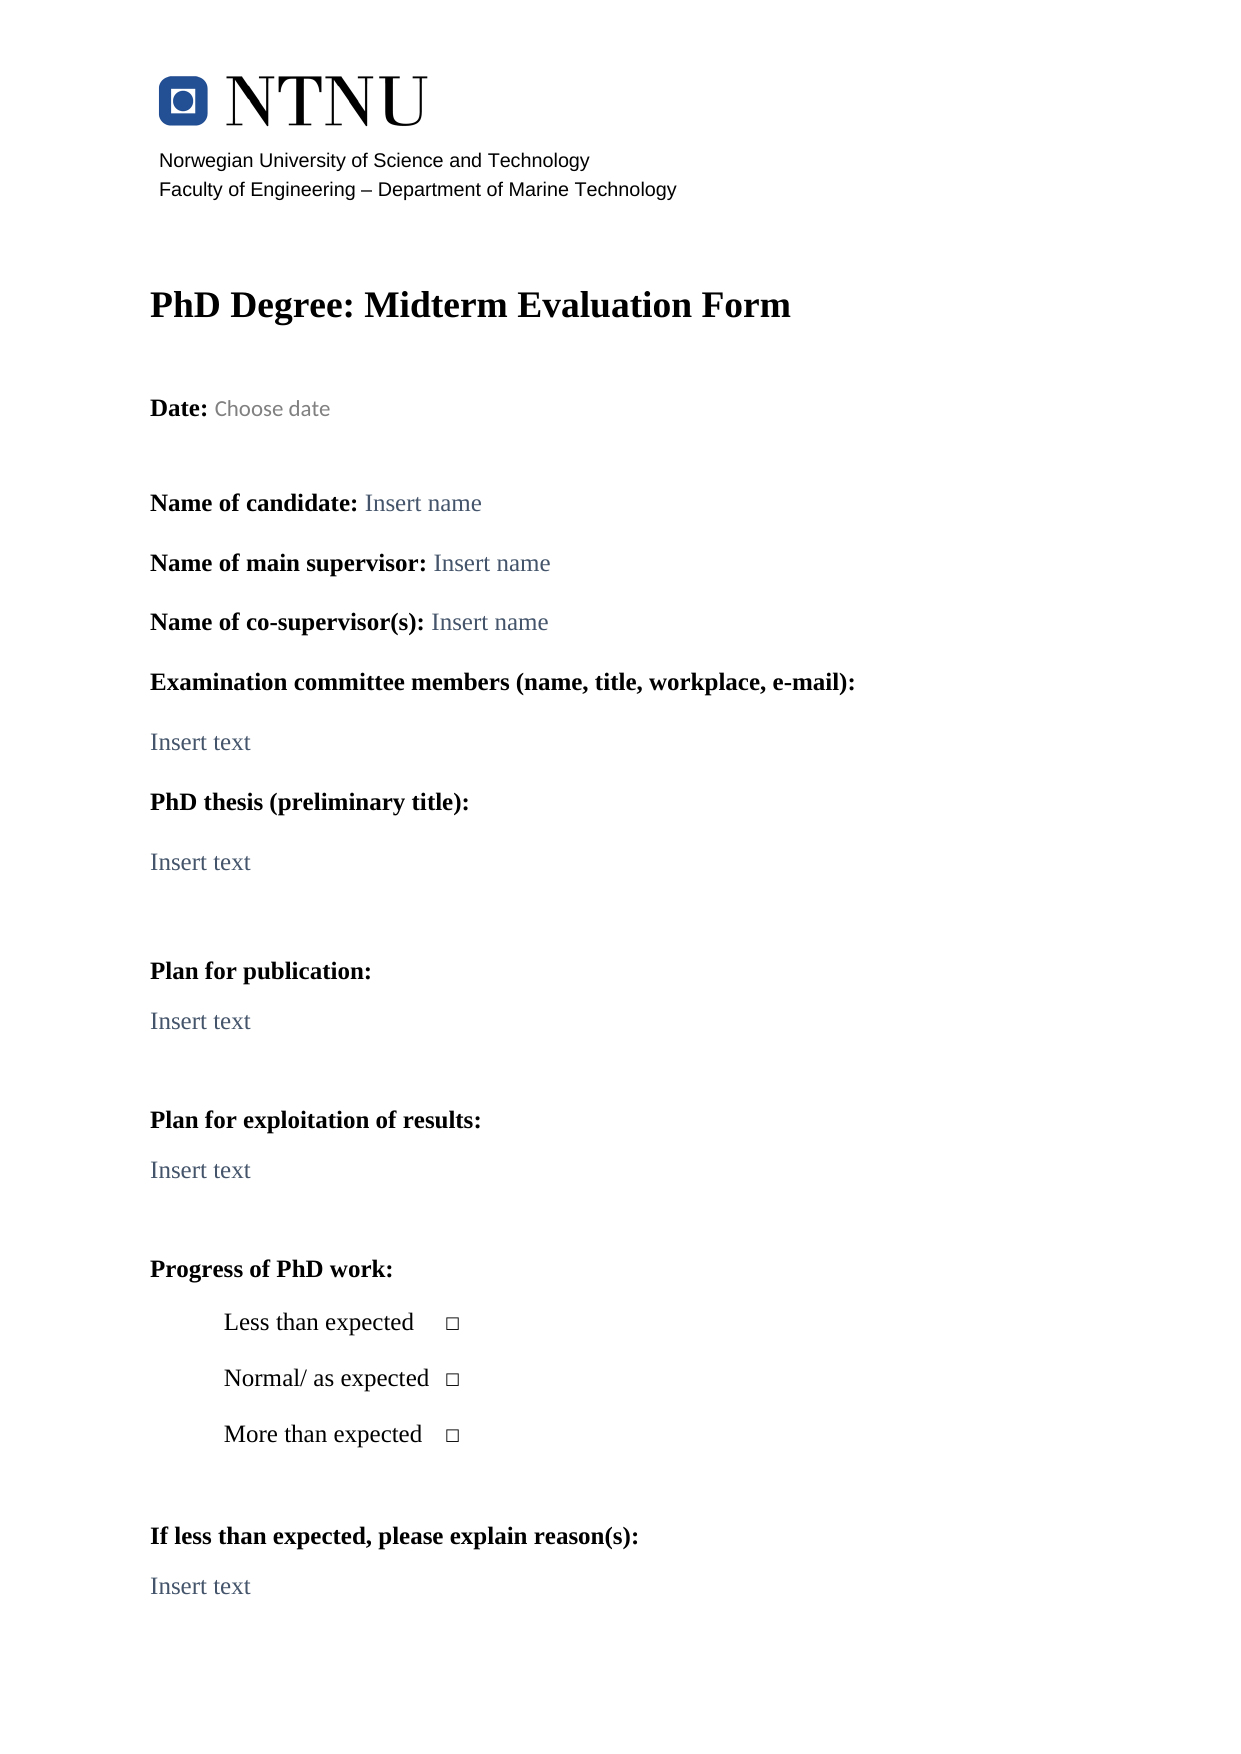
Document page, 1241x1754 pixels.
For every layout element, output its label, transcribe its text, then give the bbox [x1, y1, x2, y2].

text Name of co-supervisor(s): Insert name [150, 607, 1090, 636]
text Name of candidate: Insert name [150, 488, 1090, 517]
text If less than expected, please explain reason(s): [150, 1521, 1090, 1550]
text PhD thesis (preliminary title): [150, 787, 1090, 816]
text Name of main supervisor: Insert name [150, 548, 1090, 576]
text Progress of PhD work: [150, 1254, 1090, 1283]
text Plan for exploitation of results: [150, 1105, 1090, 1134]
text Insert text [150, 847, 1090, 875]
text Insert text [150, 1571, 1090, 1599]
text More than expected ☐ [150, 1416, 1090, 1449]
text Examination committee members (name, title, workplace, e-mail): [150, 667, 1090, 696]
text Insert text [150, 1006, 1090, 1034]
text Less than expected ☐ [150, 1304, 1090, 1338]
text Normal/ as expected ☐ [150, 1360, 1090, 1394]
text Date: Choose date [150, 393, 1090, 422]
text Plan for publication: [150, 956, 1090, 985]
text Insert text [150, 727, 1090, 756]
text Insert text [150, 1155, 1090, 1183]
text PhD Degree: Midterm Evaluation Form [150, 283, 1090, 326]
